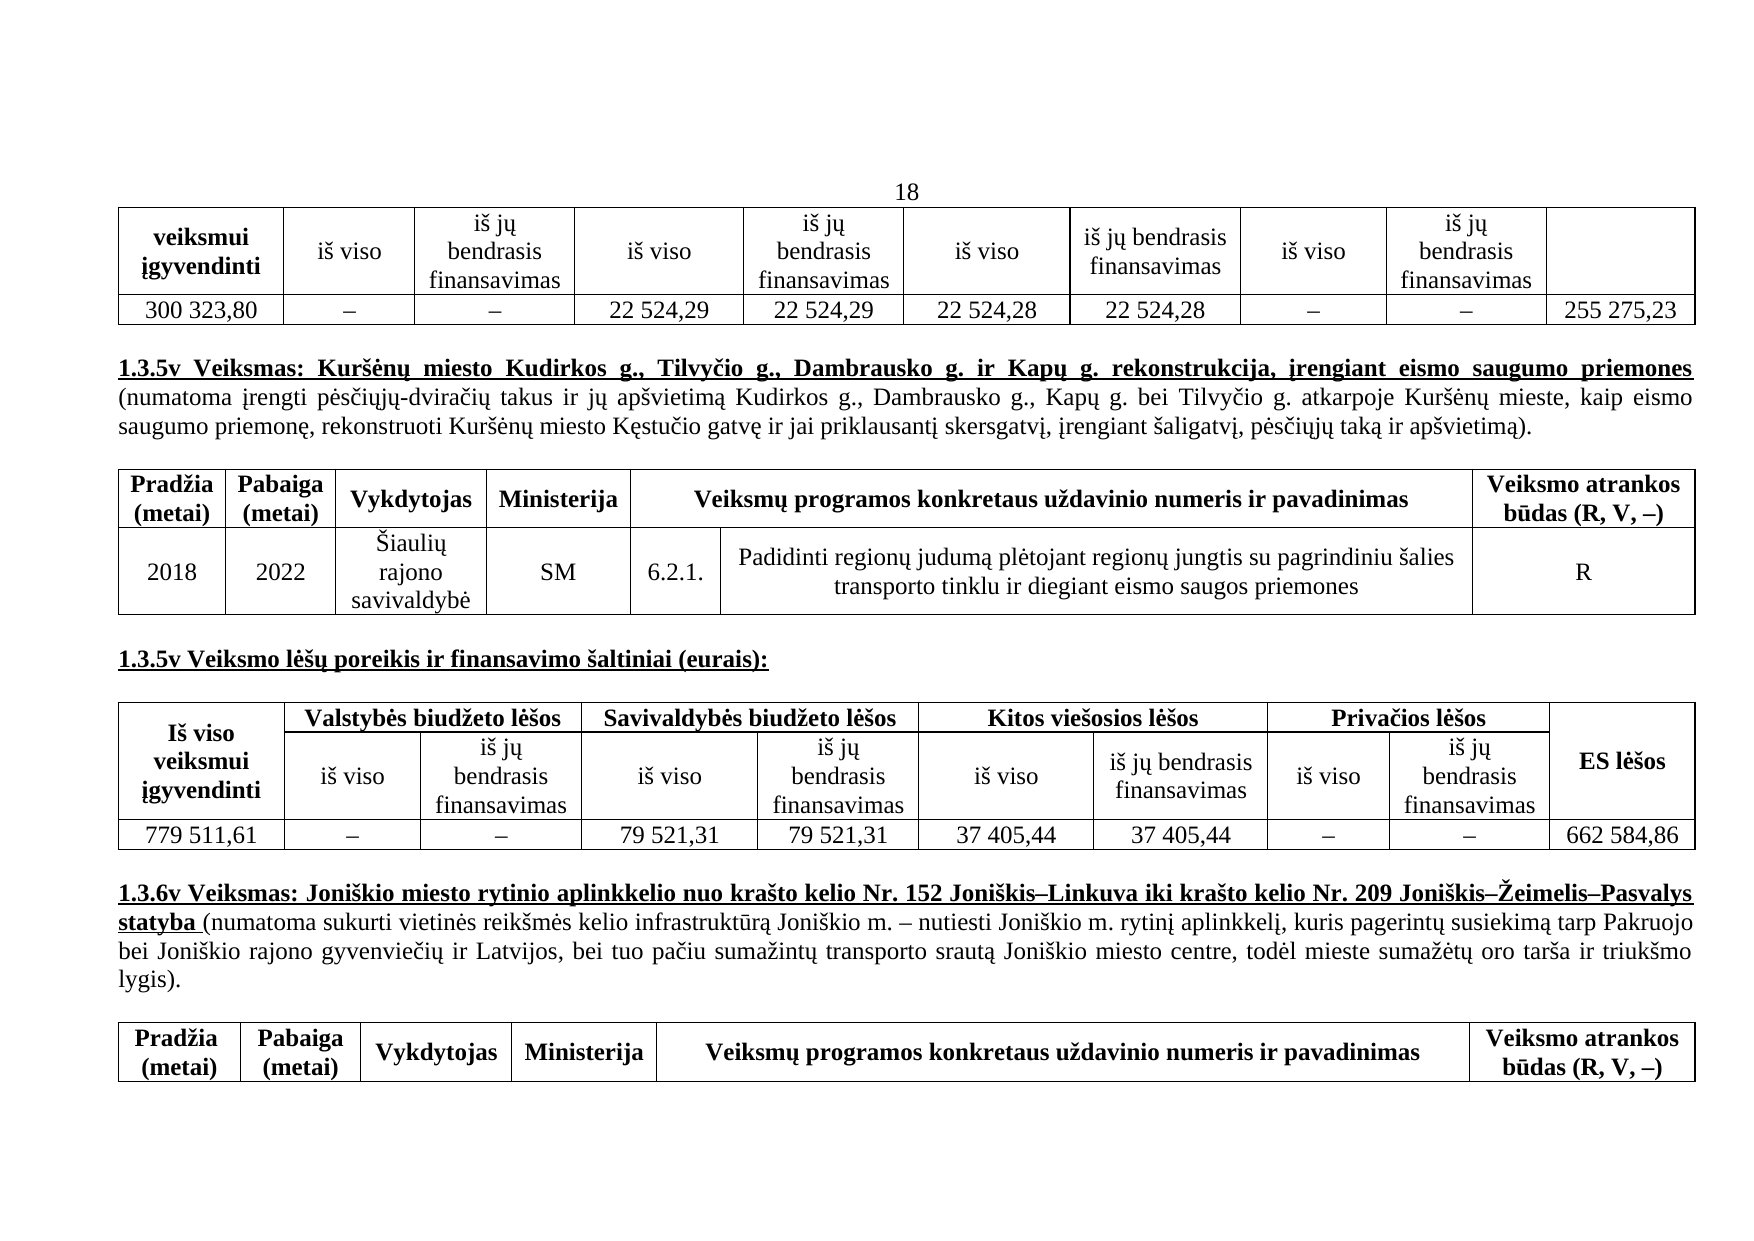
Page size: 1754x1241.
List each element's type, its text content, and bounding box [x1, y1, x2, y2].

table_cell iš jų bendrasis finansavimas [415, 208, 574, 294]
table_cell 255 275,23 [1547, 295, 1694, 324]
table_cell iš viso [904, 208, 1069, 294]
table_cell 662 584,86 [1550, 820, 1694, 848]
table_header Savivaldybės biudžeto lėšos [582, 703, 918, 731]
table_cell – [421, 820, 581, 848]
table_header Kitos viešosios lėšos [919, 703, 1267, 731]
table_cell 779 511,61 [119, 820, 284, 848]
table_cell – [1241, 295, 1386, 324]
table_cell 22 524,28 [1071, 295, 1240, 324]
table_cell iš viso [575, 208, 743, 294]
table_cell – [1387, 295, 1546, 324]
table_cell Padidinti regionų judumą plėtojant regionų jungtis su pagrindiniu šalies transporto tinklu ir diegiant eismo saugos priemones [721, 528, 1472, 614]
table_cell iš viso [1241, 208, 1386, 294]
table_cell 37 405,44 [919, 820, 1093, 848]
table_cell 22 524,29 [575, 295, 743, 324]
table_header Veiksmo atrankos būdas (R, V, –) [1473, 470, 1694, 527]
table_header Privačios lėšos [1268, 703, 1549, 731]
table_cell iš jų bendrasis finansavimas [1390, 733, 1549, 819]
table_header Ministerija [512, 1023, 656, 1081]
table_header Pradžia (metai) [119, 1023, 240, 1081]
table_header ES lėšos [1550, 703, 1694, 819]
table_cell 300 323,80 [119, 295, 283, 324]
table_cell iš jų bendrasis finansavimas [744, 208, 903, 294]
table_header Veiksmų programos konkretaus uždavinio numeris ir pavadinimas [631, 470, 1472, 527]
table_header Iš viso veiksmui įgyvendinti [119, 703, 284, 819]
table_cell iš viso [284, 208, 414, 294]
table_cell 37 405,44 [1094, 820, 1267, 848]
table_cell iš jų bendrasis finansavimas [1094, 733, 1267, 819]
text 1.3.5v Veiksmas: Kuršėnų miesto Kudirkos g., Tilvyčio g., Dambrausko g. ir Kapų g. rekonstrukcija, įrengiant eismo saugumo priemones (numatoma įrengti pėsčiųjų-dviračių takus ir jų apšvietimą Kudirkos g., Dambrausko g., Kapų g. bei Tilvyčio g. atkarpoje Kuršėnų mieste, kaip eismo saugumo priemonę, rekonstruoti Kuršėnų miesto Kęstučio gatvę ir jai priklausantį skersgatvį, įrengiant šaligatvį, pėsčiųjų taką ir apšvietimą). [118, 353, 1695, 440]
table_cell iš jų bendrasis finansavimas [1071, 208, 1240, 294]
table_cell iš jų bendrasis finansavimas [421, 733, 581, 819]
table_cell 79 521,31 [582, 820, 757, 848]
table_cell – [285, 820, 420, 848]
table_cell iš viso [919, 733, 1093, 819]
table_header Veiksmo atrankos būdas (R, V, –) [1470, 1023, 1694, 1081]
table_cell – [415, 295, 574, 324]
table_cell R [1473, 528, 1694, 614]
table_header [1547, 208, 1694, 294]
table_cell – [1390, 820, 1549, 848]
table_cell 2018 [119, 528, 225, 614]
table_header Vykdytojas [336, 470, 486, 527]
text 1.3.6v Veiksmas: Joniškio miesto rytinio aplinkkelio nuo krašto kelio Nr. 152 Joniškis–Linkuva iki krašto kelio Nr. 209 Joniškis–Žeimelis–Pasvalys statyba (numatoma sukurti vietinės reikšmės kelio infrastruktūrą Joniškio m. – nutiesti Joniškio m. rytinį aplinkkelį, kuris pagerintų susiekimą tarp Pakruojo bei Joniškio rajono gyvenviečių ir Latvijos, bei tuo pačiu sumažintų transporto srautą Joniškio miesto centre, todėl mieste sumažėtų oro tarša ir triukšmo lygis). [118, 878, 1695, 993]
table_header Ministerija [487, 470, 630, 527]
table_cell 2022 [226, 528, 335, 614]
table_cell – [284, 295, 414, 324]
table_cell – [1268, 820, 1389, 848]
table_cell 22 524,28 [904, 295, 1069, 324]
table_header Valstybės biudžeto lėšos [285, 703, 581, 731]
table_cell iš jų bendrasis finansavimas [758, 733, 918, 819]
table_header Pradžia (metai) [119, 470, 225, 527]
text 1.3.5v Veiksmo lėšų poreikis ir finansavimo šaltiniai (eurais): [118, 644, 1695, 673]
table_header veiksmui įgyvendinti [119, 208, 283, 294]
table_header Veiksmų programos konkretaus uždavinio numeris ir pavadinimas [657, 1023, 1469, 1081]
table_cell iš viso [1268, 733, 1389, 819]
table_cell 6.2.1. [631, 528, 720, 614]
table_cell iš jų bendrasis finansavimas [1387, 208, 1546, 294]
table_cell 22 524,29 [744, 295, 903, 324]
table_cell Šiaulių rajono savivaldybė [336, 528, 486, 614]
table_cell iš viso [285, 733, 420, 819]
table_header Pabaiga (metai) [226, 470, 335, 527]
table_header Vykdytojas [361, 1023, 511, 1081]
table_cell iš viso [582, 733, 757, 819]
table_cell SM [487, 528, 630, 614]
table_header Pabaiga (metai) [241, 1023, 360, 1081]
table_cell 79 521,31 [758, 820, 918, 848]
